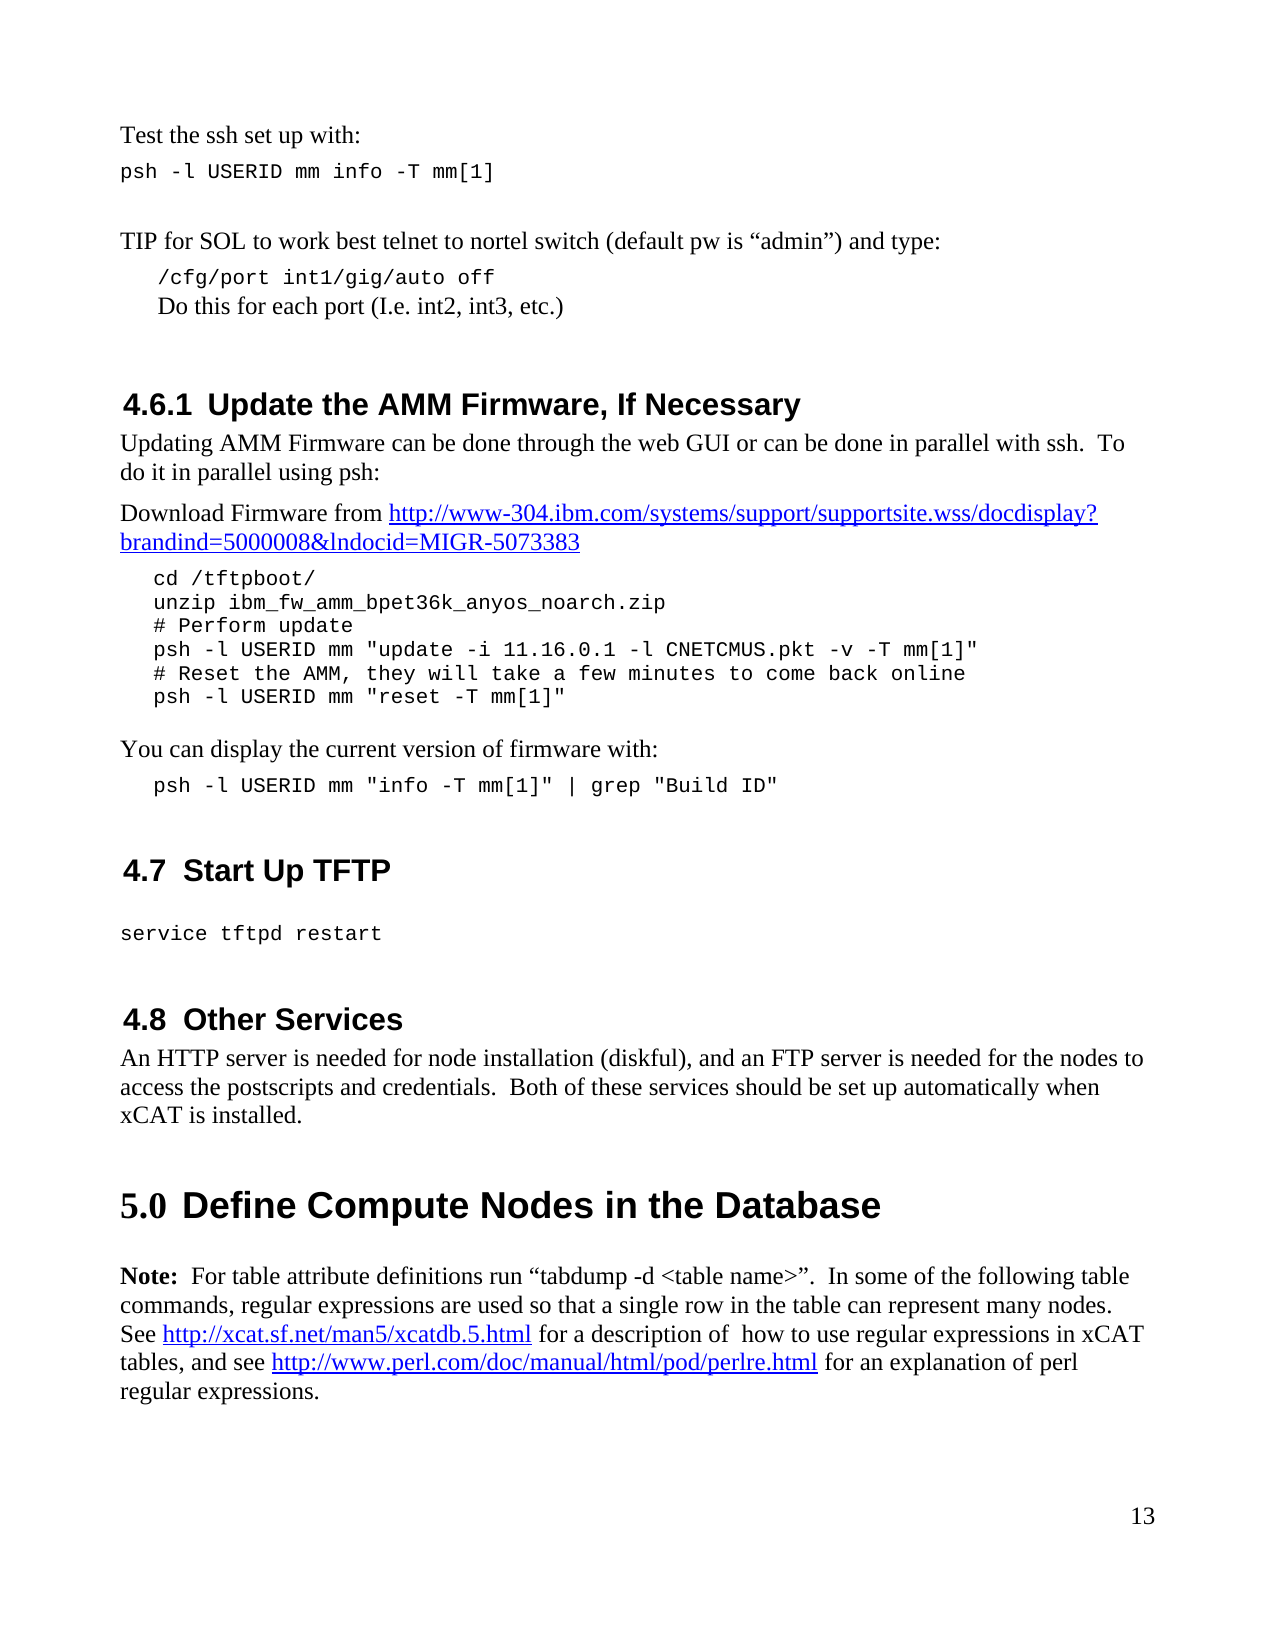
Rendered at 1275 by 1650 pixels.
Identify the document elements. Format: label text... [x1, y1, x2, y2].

text psh -l USERID mm "update -i 11.16.0.1 -l CNETCMUS.pkt -v -T mm[1]" [120, 639, 1155, 663]
subtitle Other Services [123, 1001, 1155, 1037]
text # Reset the AMM, they will take a few minutes to come back online [120, 663, 1155, 686]
text Do this for each port (I.e. int2, int3, etc.) [157, 291, 1155, 320]
subtitle Define Compute Nodes in the Database [120, 1183, 1155, 1226]
text psh -l USERID mm "reset -T mm[1]" [120, 686, 1155, 710]
text unzip ibm_fw_amm_bpet36k_anyos_noarch.zip [120, 592, 1155, 616]
text /cfg/port int1/gig/auto off [157, 267, 1155, 291]
text psh -l USERID mm info -T mm[1] [120, 161, 1155, 185]
text psh -l USERID mm "info -T mm[1]" | grep "Build ID" [120, 775, 1155, 799]
text Test the ssh set up with: [120, 120, 1155, 149]
subtitle Start Up TFTP [123, 852, 1155, 888]
text You can display the current version of firmware with: [120, 734, 1155, 762]
text # Perform update [120, 616, 1155, 639]
text TIP for SOL to work best telnet to nortel switch (default pw is “admin”) and type: [120, 226, 1155, 255]
text service tftpd restart [120, 923, 1155, 947]
text An HTTP server is needed for node installation (diskful), and an FTP server is needed for the nodes to access the postscripts and credentials. Both of these services should be set up automatically when xCAT is installed. [120, 1043, 1155, 1129]
text Download Firmware from http://www-304.ibm.com/systems/support/supportsite.wss/docdisplay?brandind=5000008&lndocid=MIGR-5073383 [120, 498, 1155, 556]
subtitle Update the AMM Firmware, If Necessary [123, 386, 1155, 422]
text cd /tftpboot/ [120, 568, 1155, 592]
text Updating AMM Firmware can be done through the web GUI or can be done in parallel with ssh. To do it in parallel using psh: [120, 428, 1155, 486]
text Note: For table attribute definitions run “tabdump -d <table name>”. In some of the following table commands, regular expressions are used so that a single row in the table can represent many nodes. See http://xcat.sf.net/man5/xcatdb.5.html for a description of how to use regular expressions in xCAT tables, and see http://www.perl.com/doc/manual/html/pod/perlre.html for an explanation of perl regular expressions. [120, 1261, 1155, 1405]
